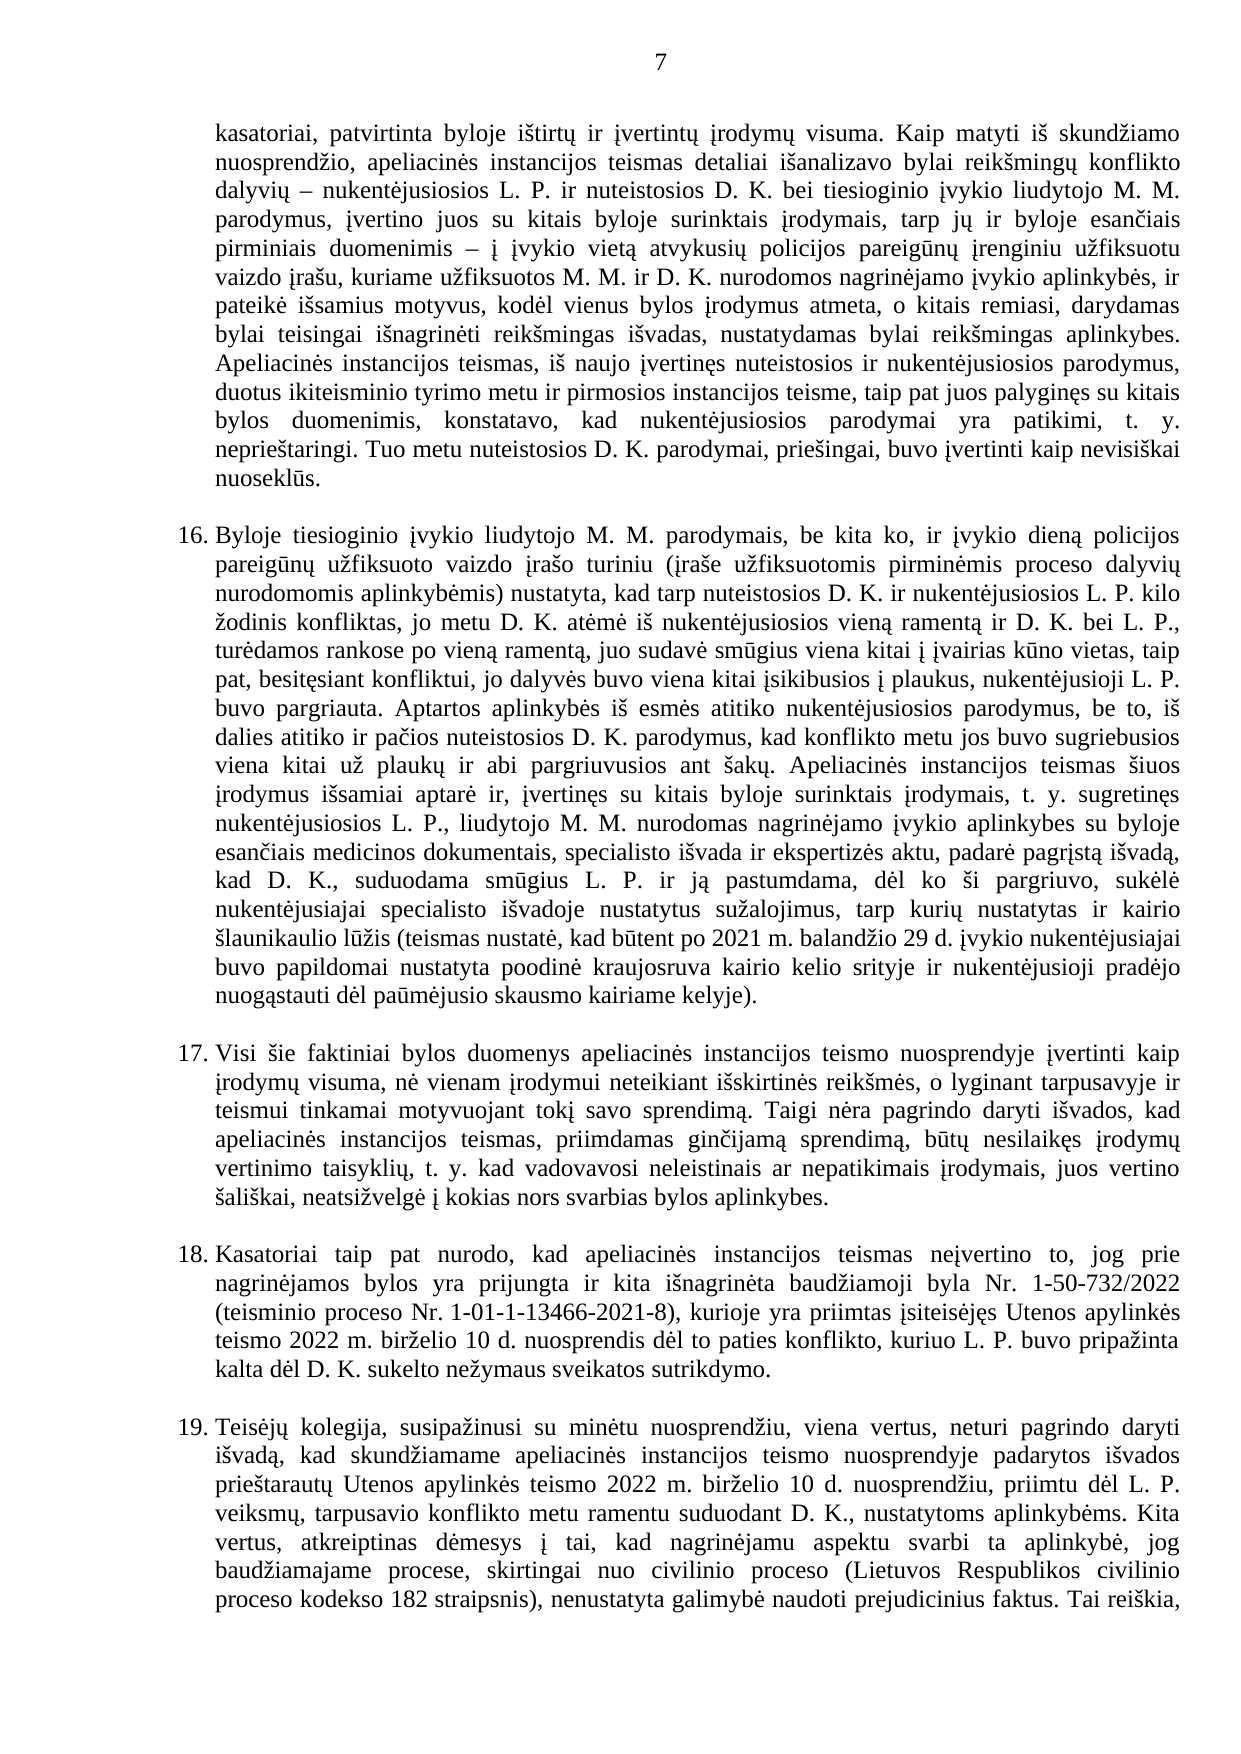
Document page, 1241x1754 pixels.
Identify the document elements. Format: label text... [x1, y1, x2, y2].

text 16. Byloje tiesioginio įvykio liudytojo M. M. parodymais, be kita ko, ir įvykio dieną policijos pareigūnų užfiksuoto vaizdo įrašo turiniu (įraše užfiksuotomis pirminėmis proceso dalyvių nurodomomis aplinkybėmis) nustatyta, kad tarp nuteistosios D. K. ir nukentėjusiosios L. P. kilo žodinis konfliktas, jo metu D. K. atėmė iš nukentėjusiosios vieną ramentą ir D. K. bei L. P., turėdamos rankose po vieną ramentą, juo sudavė smūgius viena kitai į įvairias kūno vietas, taip pat, besitęsiant konfliktui, jo dalyvės buvo viena kitai įsikibusios į plaukus, nukentėjusioji L. P. buvo pargriauta. Aptartos aplinkybės iš esmės atitiko nukentėjusiosios parodymus, be to, iš dalies atitiko ir pačios nuteistosios D. K. parodymus, kad konflikto metu jos buvo sugriebusios viena kitai už plaukų ir abi pargriuvusios ant šakų. Apeliacinės instancijos teismas šiuos įrodymus išsamiai aptarė ir, įvertinęs su kitais byloje surinktais įrodymais, t. y. sugretinęs nukentėjusiosios L. P., liudytojo M. M. nurodomas nagrinėjamo įvykio aplinkybes su byloje esančiais medicinos dokumentais, specialisto išvada ir ekspertizės aktu, padarė pagrįstą išvadą, kad D. K., suduodama smūgius L. P. ir ją pastumdama, dėl ko ši pargriuvo, sukėlė nukentėjusiajai specialisto išvadoje nustatytus sužalojimus, tarp kurių nustatytas ir kairio šlaunikaulio lūžis (teismas nustatė, kad būtent po 2021 m. balandžio 29 d. įvykio nukentėjusiajai buvo papildomai nustatyta poodinė kraujosruva kairio kelio srityje ir nukentėjusioji pradėjo nuogąstauti dėl paūmėjusio skausmo kairiame kelyje). [177, 521, 1181, 1009]
text kasatoriai, patvirtinta byloje ištirtų ir įvertintų įrodymų visuma. Kaip matyti iš skundžiamo nuosprendžio, apeliacinės instancijos teismas detaliai išanalizavo bylai reikšmingų konflikto dalyvių – nukentėjusiosios L. P. ir nuteistosios D. K. bei tiesioginio įvykio liudytojo M. M. parodymus, įvertino juos su kitais byloje surinktais įrodymais, tarp jų ir byloje esančiais pirminiais duomenimis – į įvykio vietą atvykusių policijos pareigūnų įrenginiu užfiksuotu vaizdo įrašu, kuriame užfiksuotos M. M. ir D. K. nurodomos nagrinėjamo įvykio aplinkybės, ir pateikė išsamius motyvus, kodėl vienus bylos įrodymus atmeta, o kitais remiasi, darydamas bylai teisingai išnagrinėti reikšmingas išvadas, nustatydamas bylai reikšmingas aplinkybes. Apeliacinės instancijos teismas, iš naujo įvertinęs nuteistosios ir nukentėjusiosios parodymus, duotus ikiteisminio tyrimo metu ir pirmosios instancijos teisme, taip pat juos palyginęs su kitais bylos duomenimis, konstatavo, kad nukentėjusiosios parodymai yra patikimi, t. y. neprieštaringi. Tuo metu nuteistosios D. K. parodymai, priešingai, buvo įvertinti kaip nevisiškai nuoseklūs. [177, 118, 1181, 492]
text 19. Teisėjų kolegija, susipažinusi su minėtu nuosprendžiu, viena vertus, neturi pagrindo daryti išvadą, kad skundžiamame apeliacinės instancijos teismo nuosprendyje padarytos išvados prieštarautų Utenos apylinkės teismo 2022 m. birželio 10 d. nuosprendžiu, priimtu dėl L. P. veiksmų, tarpusavio konflikto metu ramentu suduodant D. K., nustatytoms aplinkybėms. Kita vertus, atkreiptinas dėmesys į tai, kad nagrinėjamu aspektu svarbi ta aplinkybė, jog baudžiamajame procese, skirtingai nuo civilinio proceso (Lietuvos Respublikos civilinio proceso kodekso 182 straipsnis), nenustatyta galimybė naudoti prejudicinius faktus. Tai reiškia, [177, 1412, 1181, 1613]
text 17. Visi šie faktiniai bylos duomenys apeliacinės instancijos teismo nuosprendyje įvertinti kaip įrodymų visuma, nė vienam įrodymui neteikiant išskirtinės reikšmės, o lyginant tarpusavyje ir teismui tinkamai motyvuojant tokį savo sprendimą. Taigi nėra pagrindo daryti išvados, kad apeliacinės instancijos teismas, priimdamas ginčijamą sprendimą, būtų nesilaikęs įrodymų vertinimo taisyklių, t. y. kad vadovavosi neleistinais ar nepatikimais įrodymais, juos vertino šališkai, neatsižvelgė į kokias nors svarbias bylos aplinkybes. [177, 1038, 1181, 1211]
text 18. Kasatoriai taip pat nurodo, kad apeliacinės instancijos teismas neįvertino to, jog prie nagrinėjamos bylos yra prijungta ir kita išnagrinėta baudžiamoji byla Nr. 1-50-732/2022 (teisminio proceso Nr. 1-01-1-13466-2021-8), kurioje yra priimtas įsiteisėjęs Utenos apylinkės teismo 2022 m. birželio 10 d. nuosprendis dėl to paties konflikto, kuriuo L. P. buvo pripažinta kalta dėl D. K. sukelto nežymaus sveikatos sutrikdymo. [177, 1239, 1181, 1383]
